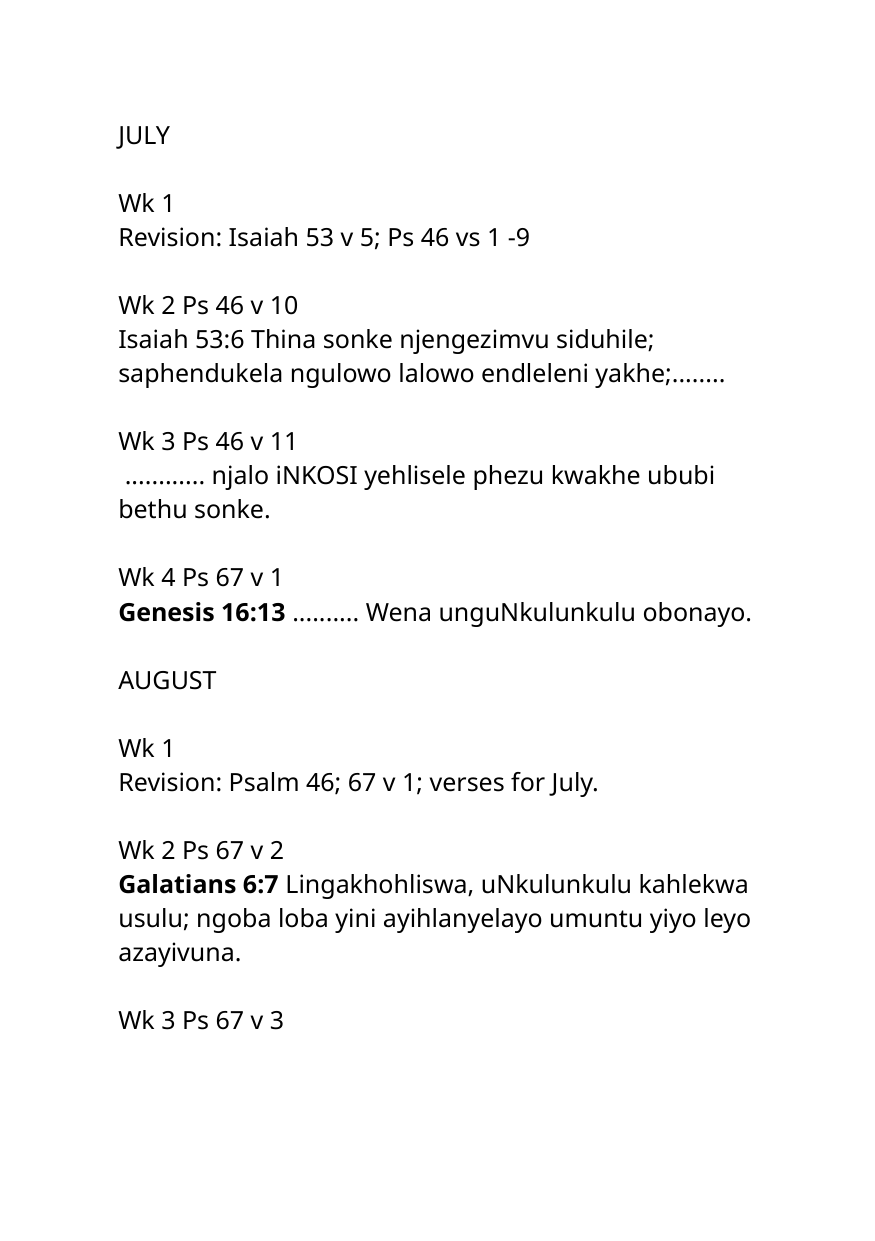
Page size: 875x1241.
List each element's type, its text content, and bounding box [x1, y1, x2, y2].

text Isaiah 53:6 Thina sonke njengezimvu siduhile; saphendukela ngulowo lalowo endleleni yakhe;........ [118, 322, 786, 390]
text ............ njalo iNKOSI yehlisele phezu kwakhe ububi bethu sonke. [118, 458, 786, 526]
text Wk 2 Ps 67 v 2 [118, 833, 786, 867]
text Wk 1 [118, 730, 786, 764]
text Wk 4 Ps 67 v 1 [118, 560, 786, 594]
text Revision: Psalm 46; 67 v 1; verses for July. [118, 764, 786, 798]
text Wk 2 Ps 46 v 10 [118, 288, 786, 322]
text Genesis 16:13 .......... Wena unguNkulunkulu obonayo. [118, 594, 786, 628]
text Galatians 6:7 Lingakhohliswa, uNkulunkulu kahlekwa usulu; ngoba loba yini ayihlanyelayo umuntu yiyo leyo azayivuna. [118, 867, 786, 969]
text JULY [118, 117, 786, 151]
text AUGUST [118, 662, 786, 696]
text Wk 1 [118, 185, 786, 219]
text Revision: Isaiah 53 v 5; Ps 46 vs 1 -9 [118, 219, 786, 253]
text Wk 3 Ps 67 v 3 [118, 1003, 786, 1037]
text Wk 3 Ps 46 v 11 [118, 424, 786, 458]
